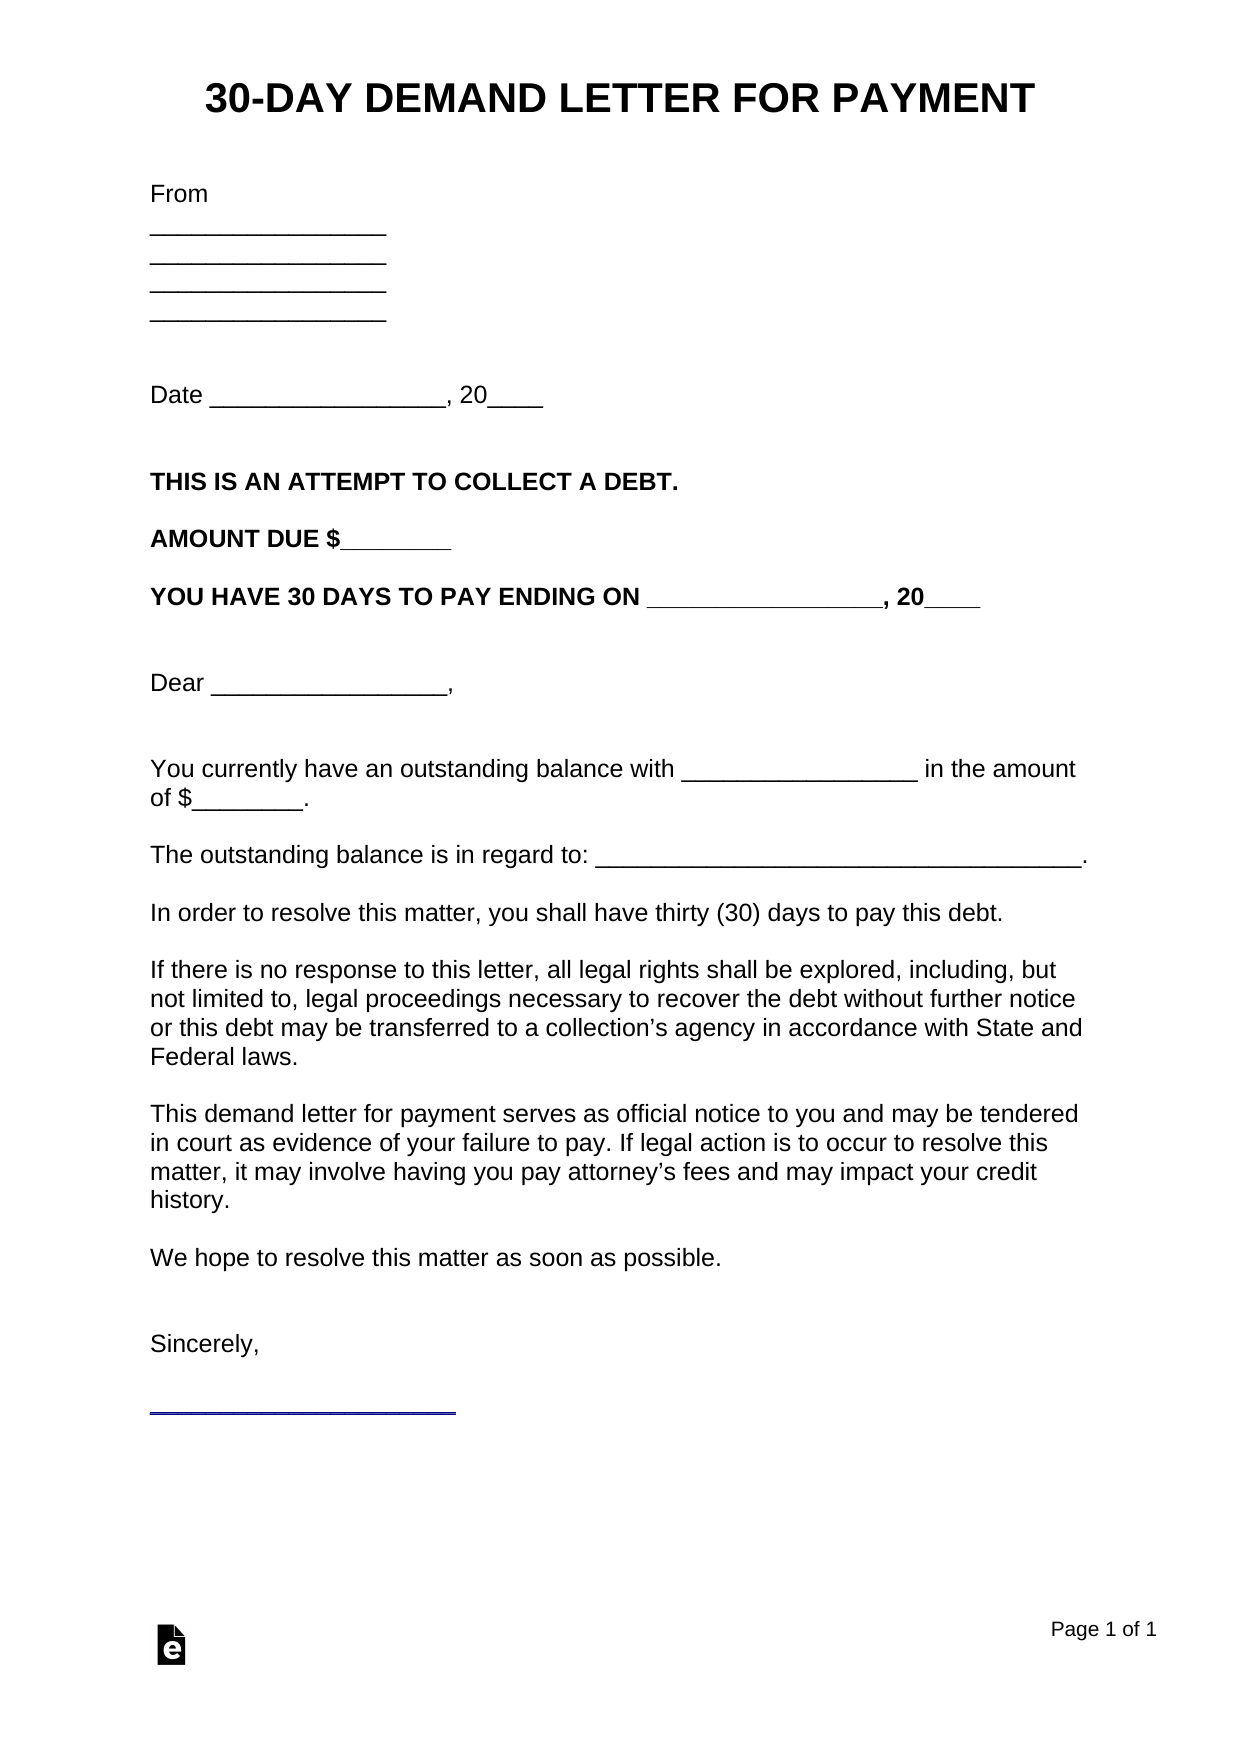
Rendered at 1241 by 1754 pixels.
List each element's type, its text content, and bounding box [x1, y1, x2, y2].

text 30-DAY DEMAND LETTER FOR PAYMENT [150, 74, 1090, 122]
text If there is no response to this letter, all legal rights shall be explored, including, but not limited to, legal proceedings necessary to recover the debt without further notice or this debt may be transferred to a collection’s agency in accordance with State and Federal laws. [150, 955, 1090, 1070]
text This demand letter for payment serves as official notice to you and may be tendered in court as evidence of your failure to pay. If legal action is to occur to resolve this matter, it may involve having you pay attorney’s fees and may impact your credit history. [150, 1099, 1090, 1214]
text Sincerely, [150, 1329, 1090, 1358]
text AMOUNT DUE $________ [150, 524, 1090, 553]
text Dear _________________, [150, 668, 1090, 697]
text _________________ [150, 294, 1090, 323]
text We hope to resolve this matter as soon as possible. [150, 1243, 1090, 1272]
text You currently have an outstanding balance with _________________ in the amount of $________. [150, 754, 1090, 812]
text _________________ [150, 265, 1090, 294]
text _________________ [150, 208, 1090, 237]
text _________________ [150, 237, 1090, 265]
text THIS IS AN ATTEMPT TO COLLECT A DEBT. [150, 467, 1090, 495]
text From [150, 179, 1090, 208]
text ______________________ [150, 1387, 1090, 1415]
text The outstanding balance is in regard to: ___________________________________. [150, 840, 1090, 869]
text Date _________________, 20____ [150, 380, 1090, 409]
text In order to resolve this matter, you shall have thirty (30) days to pay this debt. [150, 898, 1090, 927]
text YOU HAVE 30 DAYS TO PAY ENDING ON _________________, 20____ [150, 582, 1090, 610]
